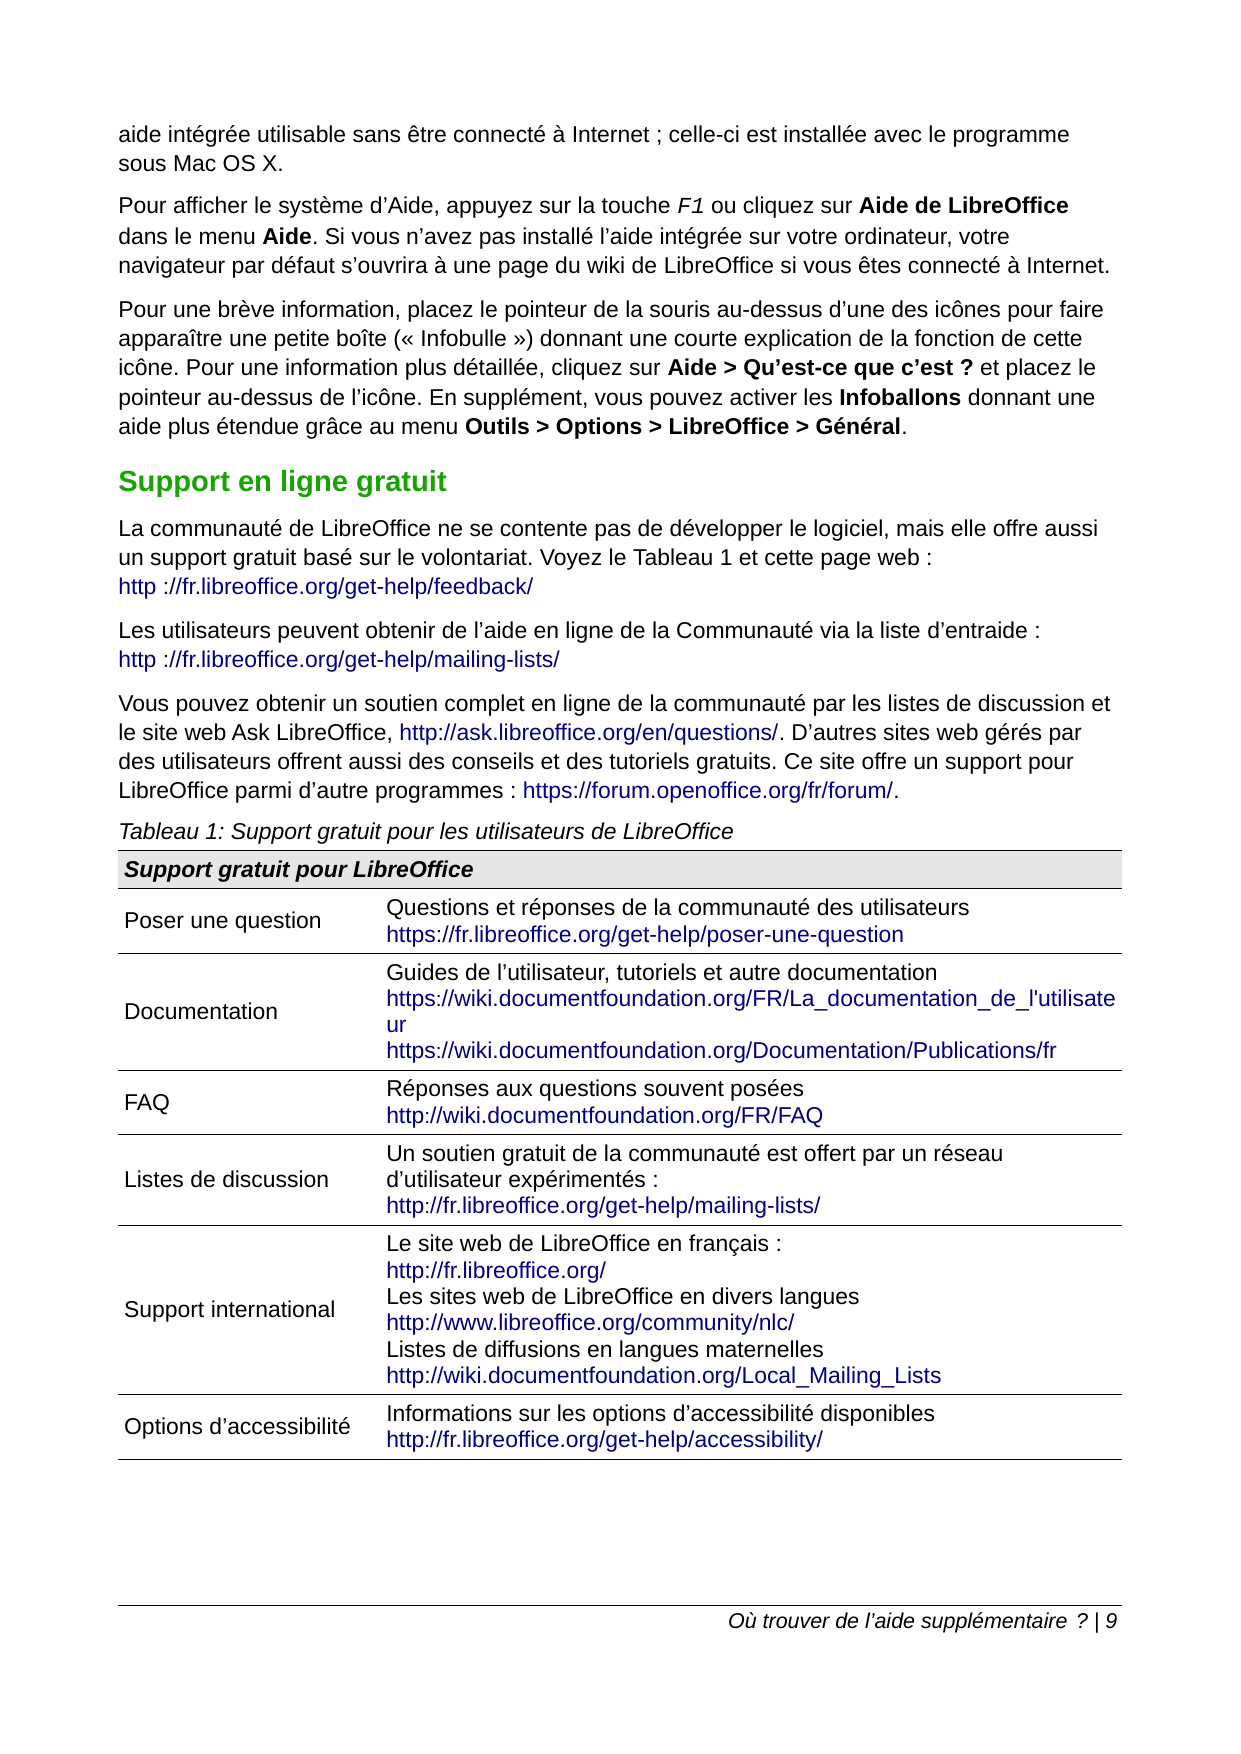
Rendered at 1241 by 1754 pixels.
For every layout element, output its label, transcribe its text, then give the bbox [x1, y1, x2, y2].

table_cell Informations sur les options d’accessibilité disponibles http://fr.libreoffice.org/get-help/accessibility/ [380, 1395, 1122, 1458]
table_cell Guides de l’utilisateur, tutoriels et autre documentation https://wiki.documentfoundation.org/FR/La_documentation_de_l'utilisateur https://wiki.documentfoundation.org/Documentation/Publications/fr [380, 954, 1122, 1069]
text Les utilisateurs peuvent obtenir de l’aide en ligne de la Communauté via la liste d’entraide : http ://fr.libreoffice.org/get-help/mailing-lists/ [118, 614, 1122, 672]
text Vous pouvez obtenir un soutien complet en ligne de la communauté par les listes de discussion et le site web Ask LibreOffice, http://ask.libreoffice.org/en/questions/. D’autres sites web gérés par des utilisateurs offrent aussi des conseils et des tutoriels gratuits. Ce site offre un support pour LibreOffice parmi d’autre programmes : https://forum.openoffice.org/fr/forum/. [118, 687, 1122, 803]
table_cell Le site web de LibreOffice en français : http://fr.libreoffice.org/ Les sites web de LibreOffice en divers langues http://www.libreoffice.org/community/nlc/ Listes de diffusions en langues maternelles http://wiki.documentfoundation.org/Local_Mailing_Lists [380, 1226, 1122, 1394]
table_cell Réponses aux questions souvent posées http://wiki.documentfoundation.org/FR/FAQ [380, 1071, 1122, 1134]
table_cell Poser une question [118, 889, 380, 953]
table_header Support gratuit pour LibreOffice [118, 851, 1122, 888]
text Tableau 1: Support gratuit pour les utilisateurs de LibreOffice [118, 818, 1122, 844]
table_cell FAQ [118, 1071, 380, 1134]
text Pour afficher le système d’Aide, appuyez sur la touche F1 ou cliquez sur Aide de LibreOffice dans le menu Aide. Si vous n’avez pas installé l’aide intégrée sur votre ordinateur, votre navigateur par défaut s’ouvrira à une page du wiki de LibreOffice si vous êtes connecté à Internet. [118, 191, 1122, 278]
table_cell Questions et réponses de la communauté des utilisateurs https://fr.libreoffice.org/get-help/poser-une-question [380, 889, 1122, 953]
text Pour une brève information, placez le pointeur de la souris au-dessus d’une des icônes pour faire apparaître une petite boîte (« Infobulle ») donnant une courte explication de la fonction de cette icône. Pour une information plus détaillée, cliquez sur Aide > Qu’est-ce que c’est ? et placez le pointeur au-dessus de l’icône. En supplément, vous pouvez activer les Infoballons donnant une aide plus étendue grâce au menu Outils > Options > LibreOffice > Général. [118, 293, 1122, 439]
subtitle Support en ligne gratuit [118, 468, 1122, 497]
table_cell Documentation [118, 954, 380, 1069]
text aide intégrée utilisable sans être connecté à Internet ; celle-ci est installée avec le programme sous Mac OS X. [118, 118, 1122, 176]
table_cell Options d’accessibilité [118, 1395, 380, 1458]
table_cell Un soutien gratuit de la communauté est offert par un réseau d’utilisateur expérimentés : http://fr.libreoffice.org/get-help/mailing-lists/ [380, 1135, 1122, 1224]
text La communauté de LibreOffice ne se contente pas de développer le logiciel, mais elle offre aussi un support gratuit basé sur le volontariat. Voyez le Tableau 1 et cette page web : http ://fr.libreoffice.org/get-help/feedback/ [118, 512, 1122, 599]
table_cell Support international [118, 1226, 380, 1394]
table_cell Listes de discussion [118, 1135, 380, 1224]
